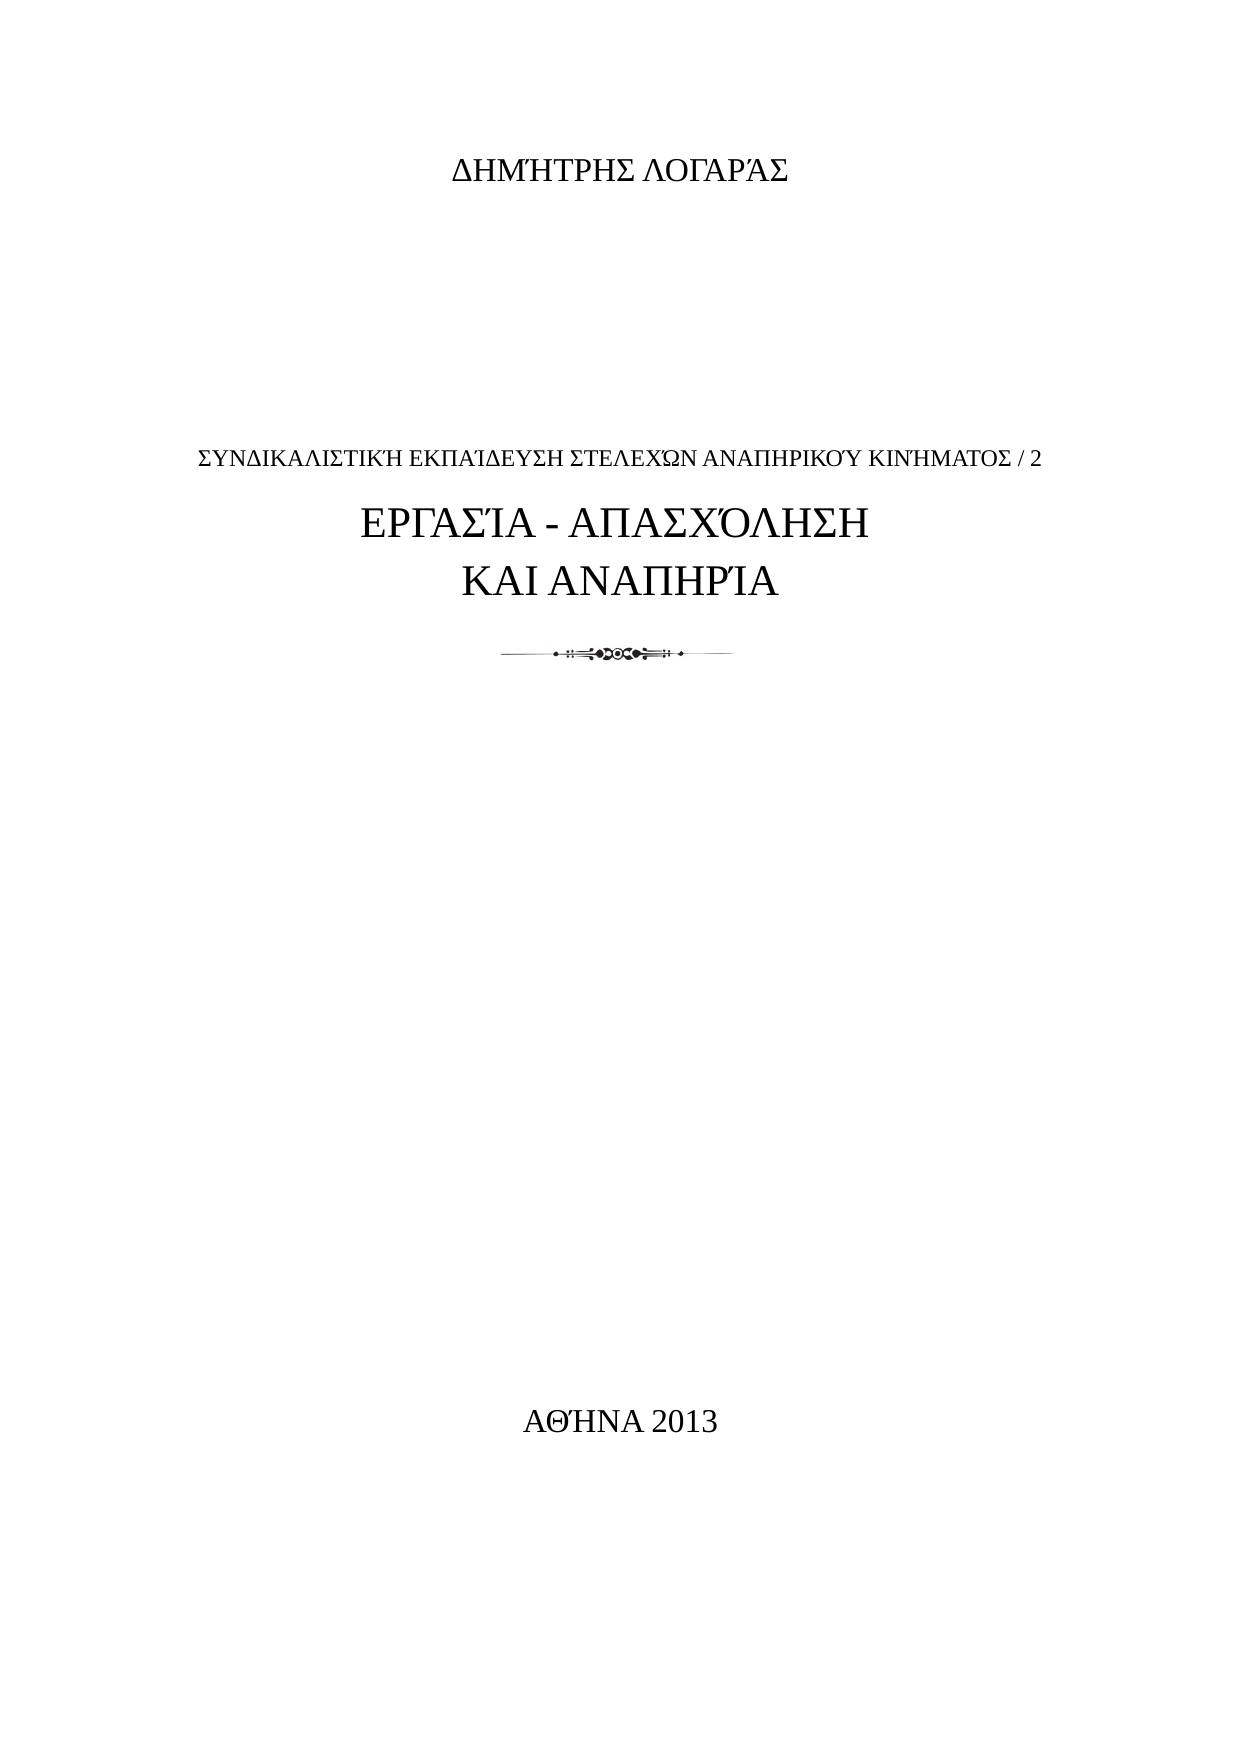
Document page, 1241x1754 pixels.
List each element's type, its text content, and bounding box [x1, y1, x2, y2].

text Αθήνα 2013 [187, 1402, 1053, 1440]
picture [489, 633, 751, 672]
text Εργασία - Απασχόληση και Αναπηρία [187, 497, 1053, 605]
text Δημήτρησ Λογαράς [187, 150, 1053, 188]
text Συνδικαλιστική Εκπαίδευση Στελεχών Αναπηρικού Κινήματος / 2 [187, 444, 1053, 472]
